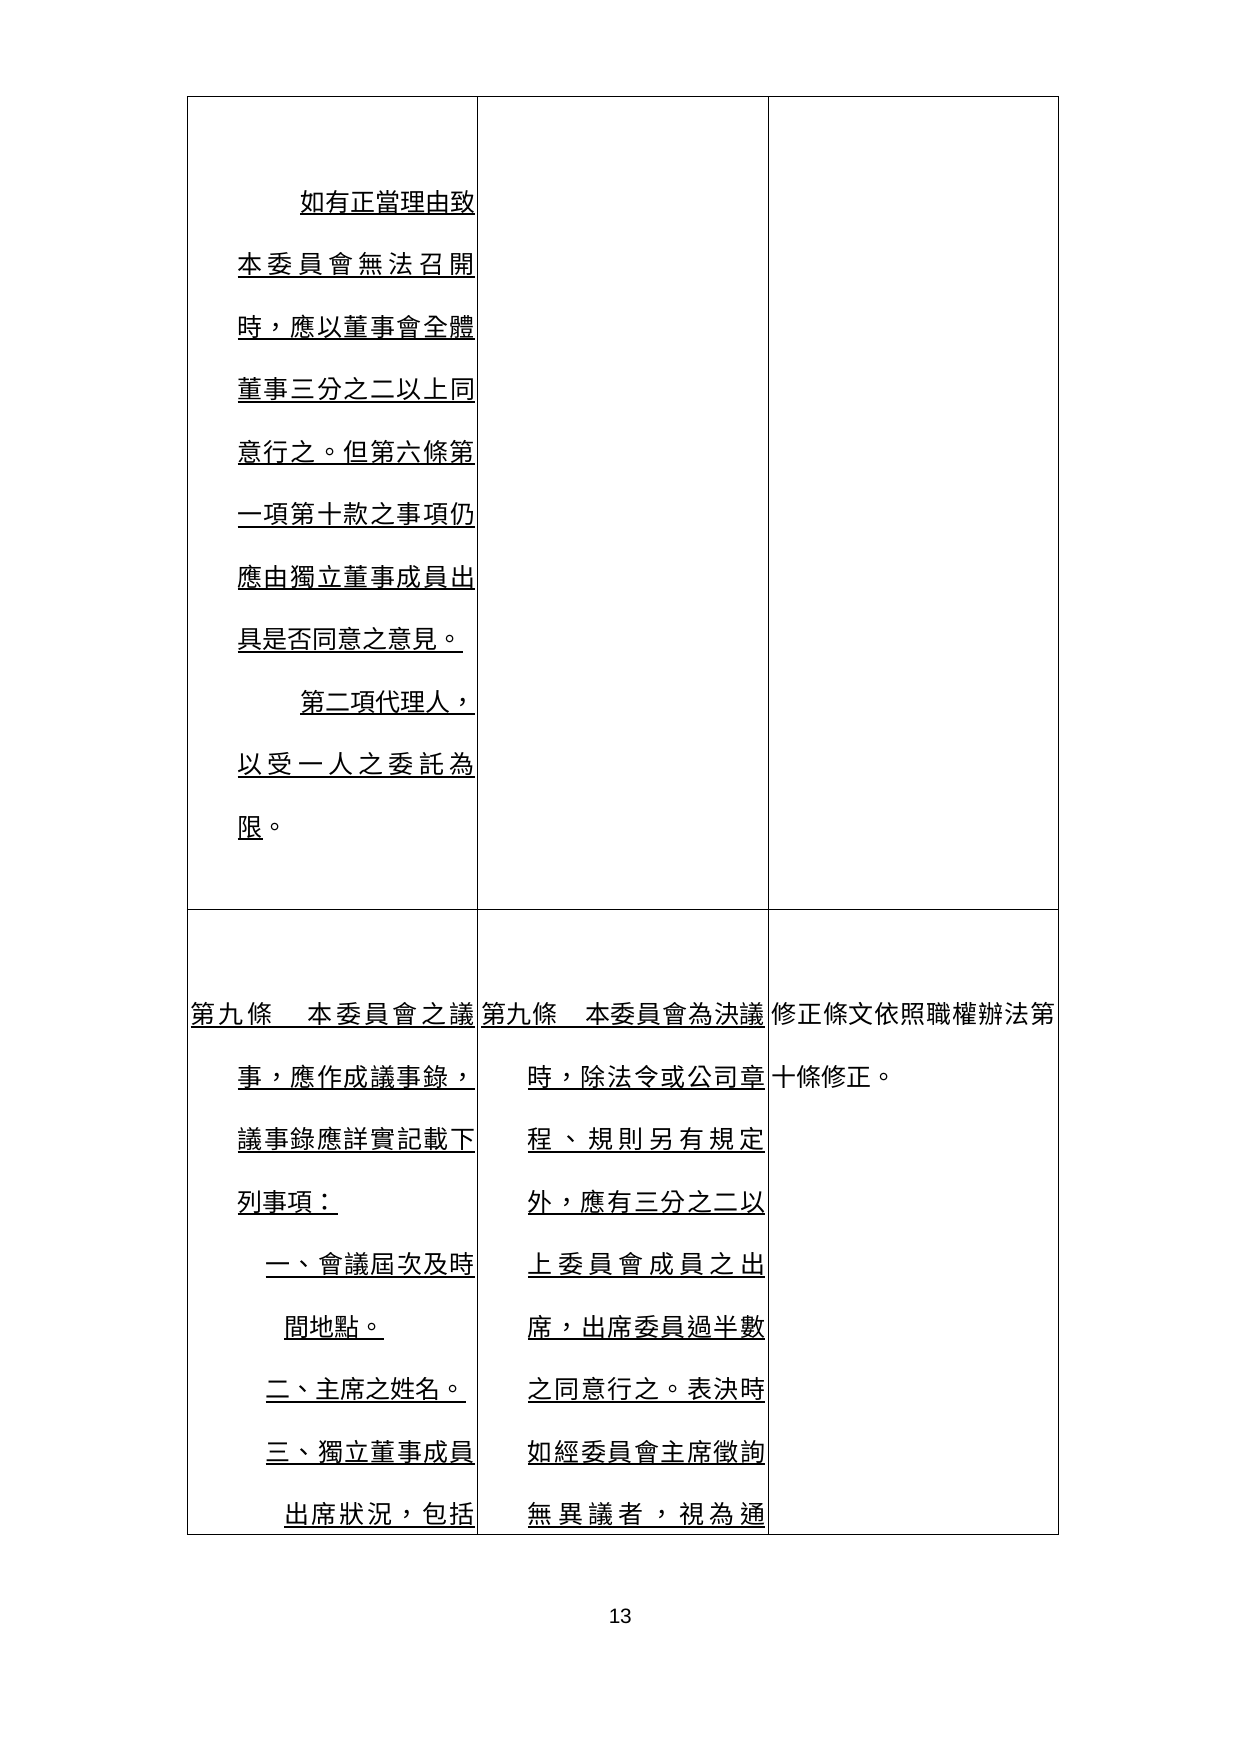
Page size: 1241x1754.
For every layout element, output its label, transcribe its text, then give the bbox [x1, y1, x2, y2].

table_cell 第九條 本委員會為決議時，除法令或公司章程、規則另有規定外，應有三分之二以上委員會成員之出席，出席委員過半數之同意行之。表決時如經委員會主席徵詢無異議者，視為通 [478, 910, 768, 1534]
table_cell 第九條 本委員會之議事，應作成議事錄，議事錄應詳實記載下列事項： 一、會議屆次及時間地點。 二、主席之姓名。 三、獨立董事成員出席狀況，包括 [188, 910, 477, 1534]
table_cell [478, 97, 768, 909]
table_cell 修正條文依照職權辦法第十條修正。 [769, 910, 1058, 1534]
table_cell 如有正當理由致本委員會無法召開時，應以董事會全體董事三分之二以上同意行之。但第六條第一項第十款之事項仍應由獨立董事成員出具是否同意之意見。 第二項代理人，以受一人之委託為限。 [188, 97, 477, 909]
table_cell [769, 97, 1058, 909]
